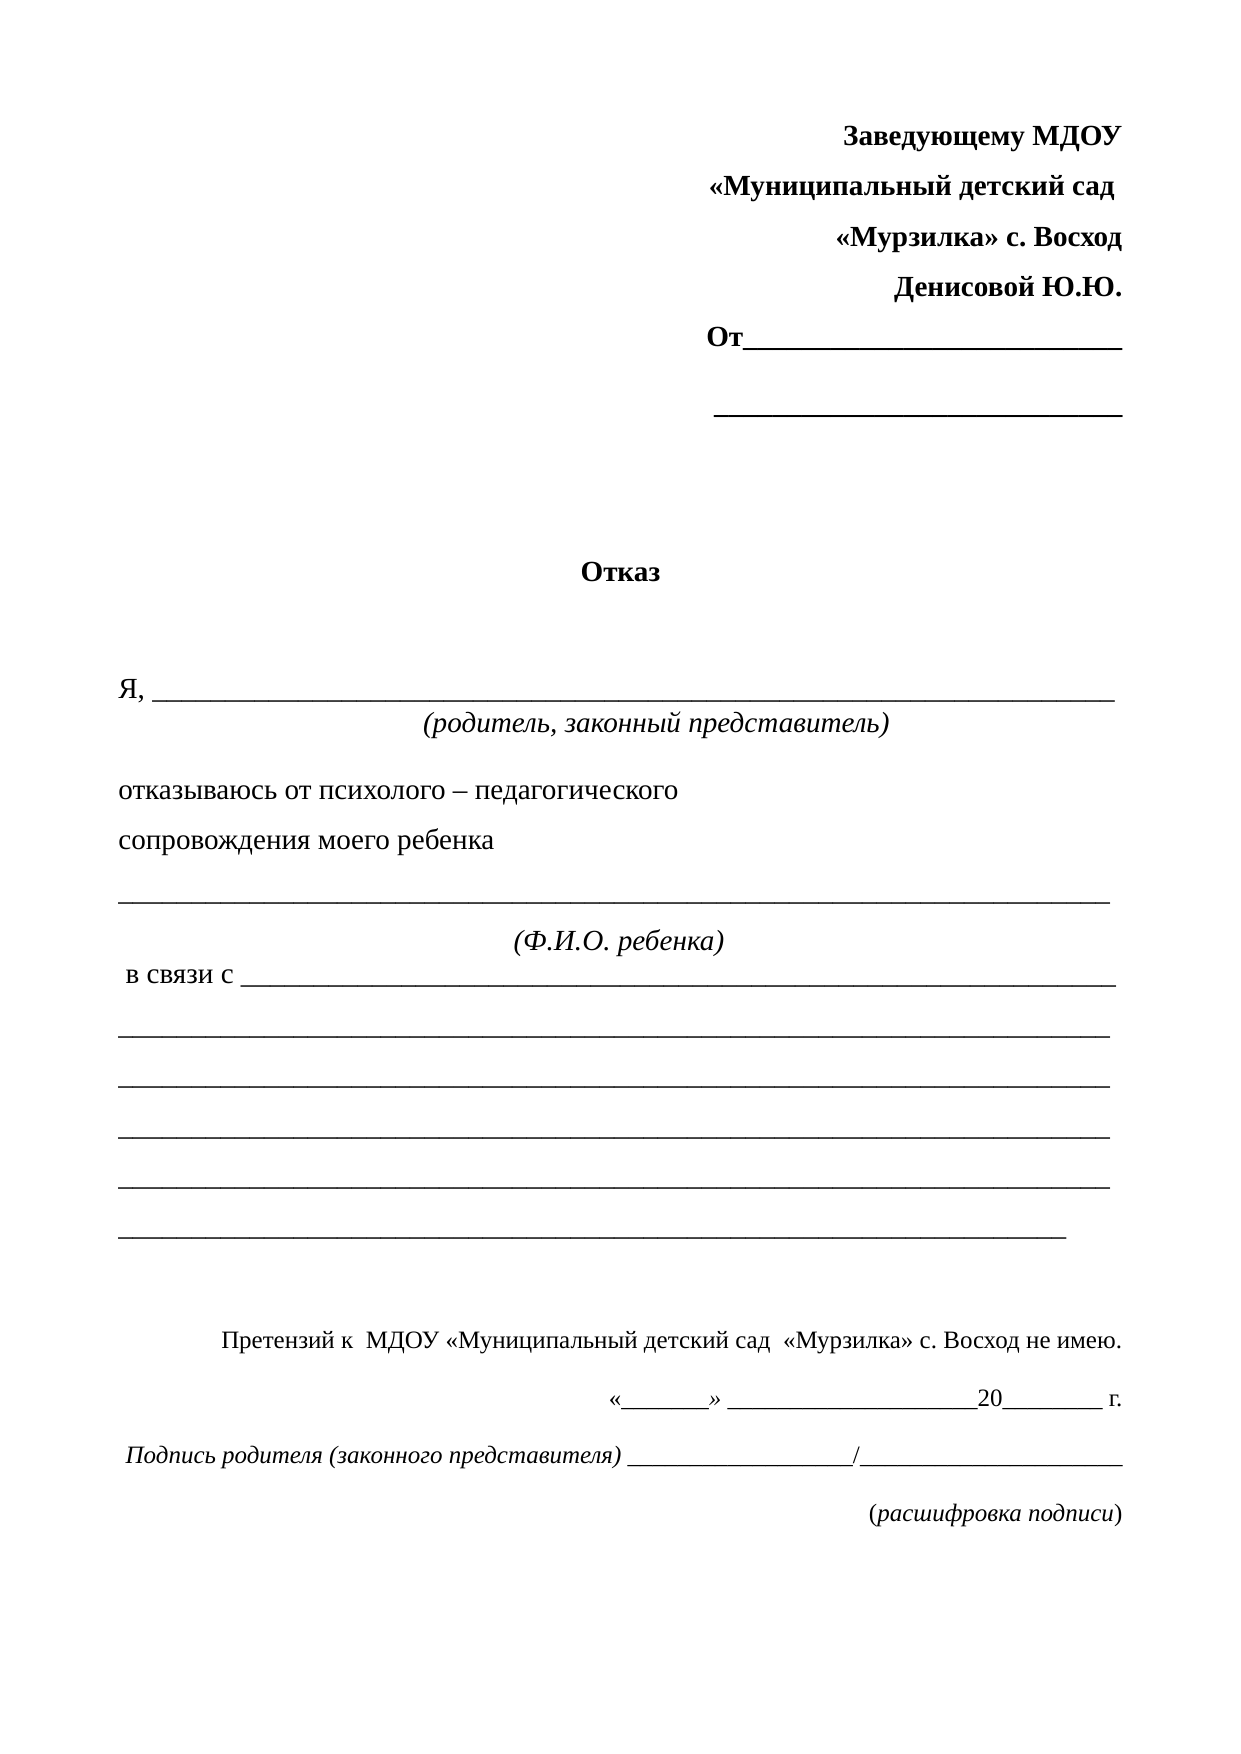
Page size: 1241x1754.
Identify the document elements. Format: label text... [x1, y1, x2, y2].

text ________________________________________________________________________________________________________________________________________ [118, 1007, 1122, 1091]
text (Ф.И.О. ребенка) [118, 923, 1122, 957]
text Отказ [118, 554, 1122, 588]
text сопровождения моего ребенка [118, 822, 1122, 856]
text отказываюсь от психолого – педагогического [118, 772, 1122, 806]
text «_______» ____________________20________ г. [118, 1383, 1122, 1412]
text ____________________________ [118, 386, 1122, 420]
text Заведующему МДОУ [118, 118, 1122, 152]
text «Мурзилка» с. Восход [118, 219, 1122, 252]
text (расшифровка подписи) [118, 1498, 1122, 1527]
text Денисовой Ю.Ю. [118, 269, 1122, 303]
text Претензий к МДОУ «Муниципальный детский сад «Мурзилка» с. Восход не имею. [118, 1326, 1122, 1354]
text «Муниципальный детский сад [118, 168, 1122, 202]
text Подпись родителя (законного представителя) __________________/_____________________ [118, 1441, 1122, 1469]
text Я, __________________________________________________________________ [118, 672, 1122, 705]
text в связи с ____________________________________________________________ [118, 957, 1122, 990]
text ____________________________________________________________________ [118, 873, 1122, 906]
text _________________________________________________________________________________________________________________________________________________________________________________________________________ [118, 1108, 1122, 1242]
text От__________________________ [118, 319, 1122, 353]
text (родитель, законный представитель) [118, 705, 1122, 739]
